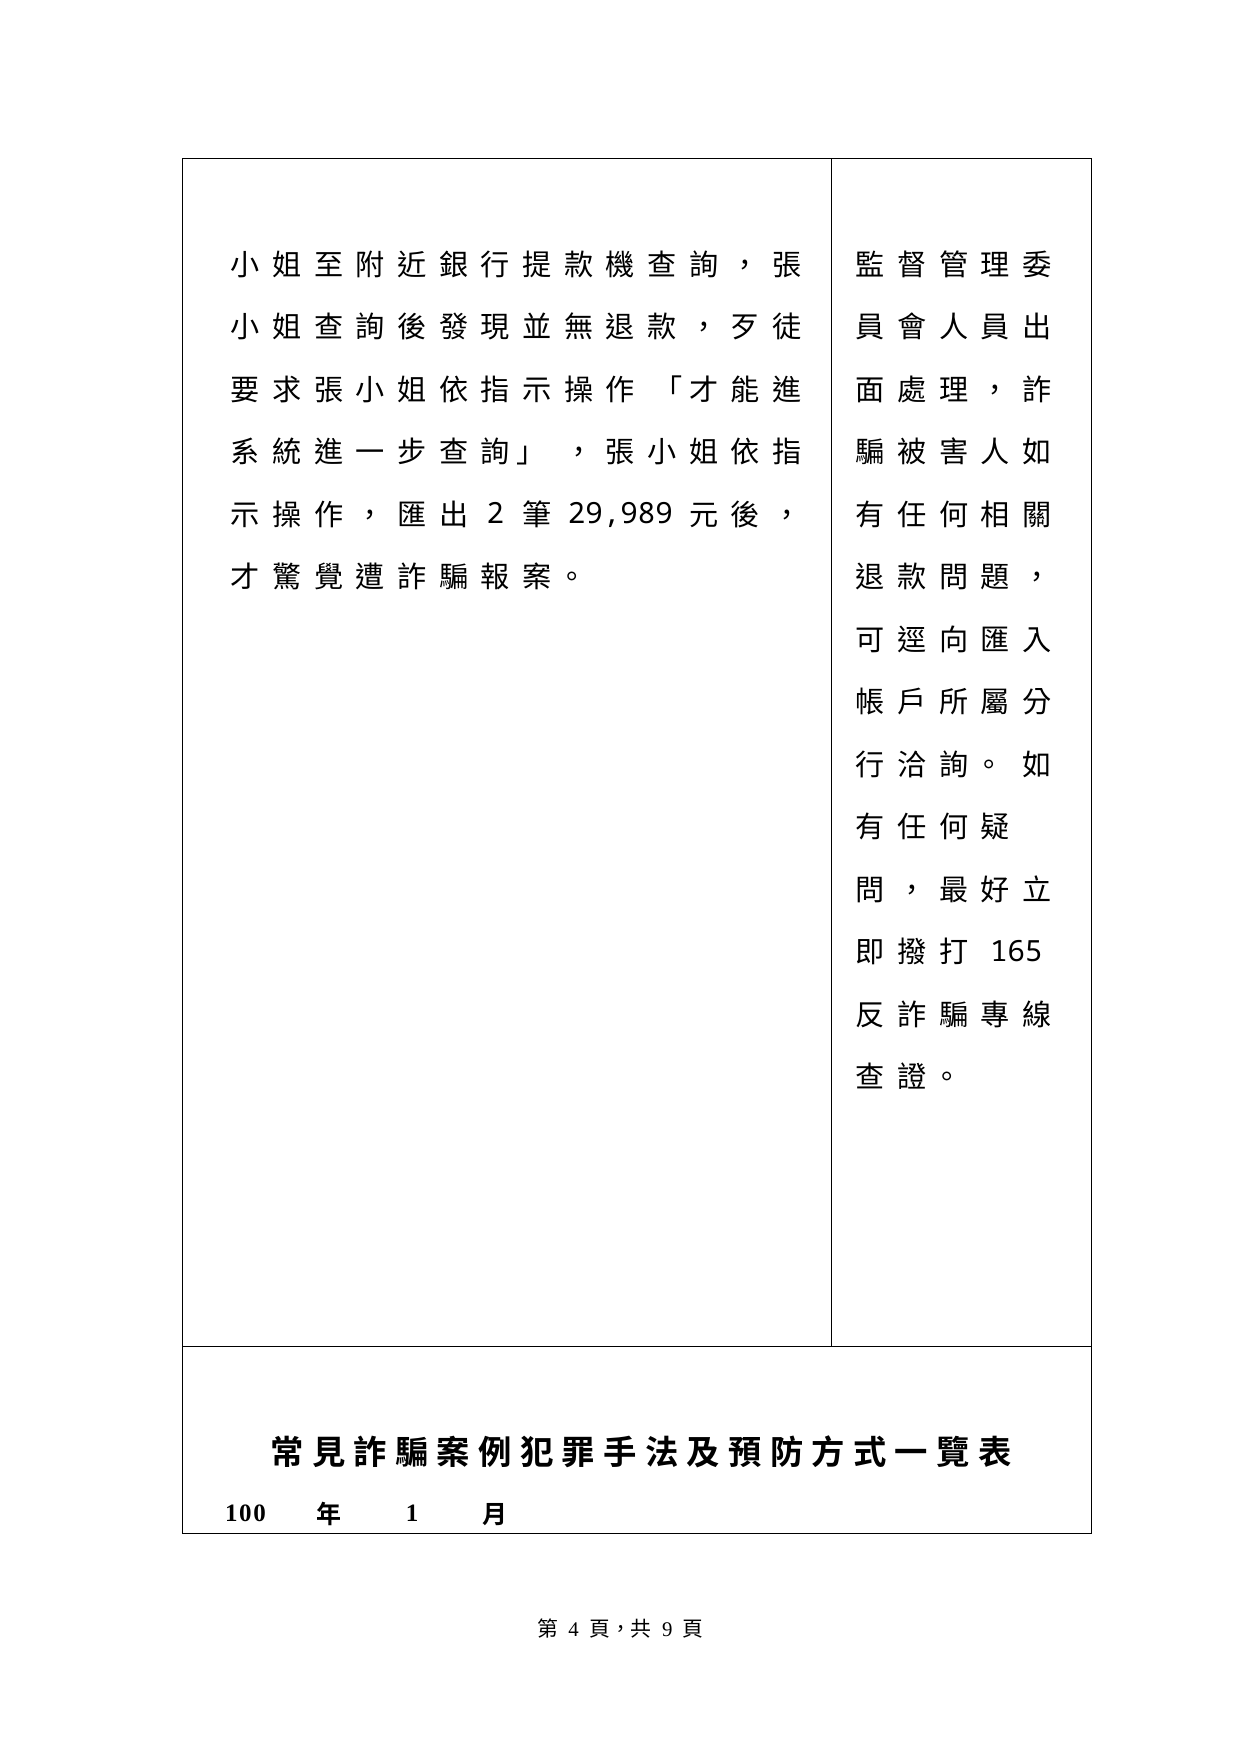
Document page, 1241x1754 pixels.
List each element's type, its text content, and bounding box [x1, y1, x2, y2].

table_cell 監督管理委員會人員出面處理，詐騙被害人如有任何相關退款問題，可逕向匯入帳戶所屬分行洽詢。如有任何疑問，最好立即撥打165反詐騙專線查證。 [832, 159, 1091, 1346]
table_cell 常見詐騙案例犯罪手法及預防方式一覽表 100年1月 [183, 1347, 1091, 1533]
table_cell 小姐至附近銀行提款機查詢，張小姐查詢後發現並無退款，歹徒要求張小姐依指示操作「才能進系統進一步查詢」，張小姐依指示操作，匯出2筆29,989元後，才驚覺遭詐騙報案。 [183, 159, 831, 1346]
